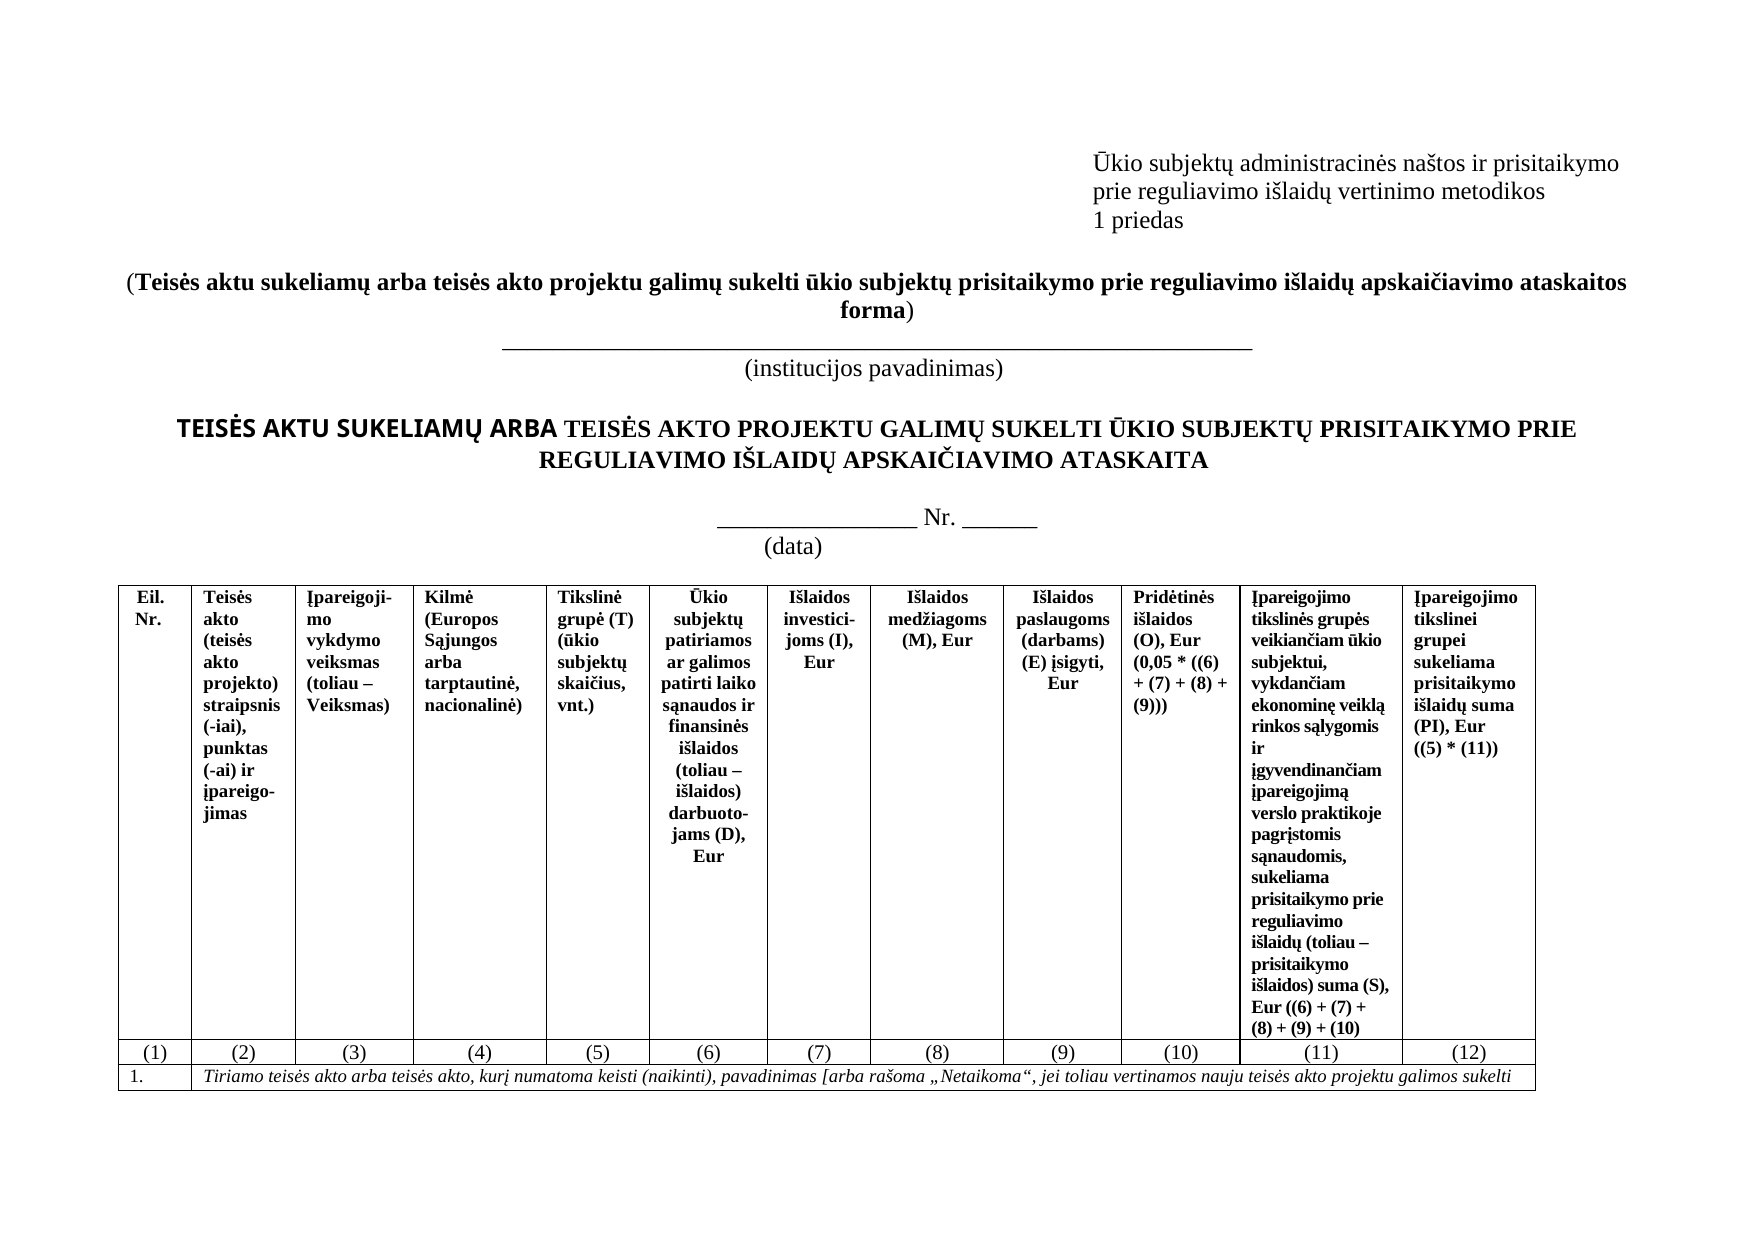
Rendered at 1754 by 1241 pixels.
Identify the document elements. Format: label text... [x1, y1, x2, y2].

text ____________________________________________________________ [118, 324, 1636, 353]
table_cell (8) [871, 1040, 1003, 1064]
table_header Tikslinė grupė (T) (ūkio subjektų skaičius, vnt.) [547, 586, 649, 1039]
table_cell Tiriamo teisės akto arba teisės akto, kurį numatoma keisti (naikinti), pavadinimas [arba rašoma „Netaikoma“, jei toliau vertinamos nauju teisės akto projektu galimos sukelti [192, 1065, 1535, 1090]
text TEISĖS AKTU SUKELIAMŲ ARBA TEISĖS AKTO PROJEKTU GALIMŲ SUKELTI ŪKIO SUBJEKTŲ PRISITAIKYMO PRIE REGULIAVIMO IŠLAIDŲ APSKAIČIAVIMO ATASKAITA [118, 411, 1636, 473]
table_header Ūkio subjektų patiriamos ar galimos patirti laiko sąnaudos ir finansinės išlaidos (toliau – išlaidos) darbuoto-jams (D), Eur [650, 586, 767, 1039]
text ________________ Nr. ______ [118, 502, 1636, 531]
table_cell (2) [192, 1040, 295, 1064]
table_cell (3) [296, 1040, 413, 1064]
text 1 priedas [1093, 205, 1636, 234]
text Ūkio subjektų administracinės naštos ir prisitaikymo prie reguliavimo išlaidų vertinimo metodikos [1093, 148, 1636, 205]
text (data) [118, 531, 1636, 560]
table_header Įpareigoji-mo vykdymo veiksmas (toliau – Veiksmas) [296, 586, 413, 1039]
table_cell (6) [650, 1040, 767, 1064]
table_header Įpareigojimo tikslinei grupei sukeliama prisitaikymo išlaidų suma (PI), Eur ((5) * (11)) [1403, 586, 1535, 1039]
table_header Eil. Nr. [119, 586, 191, 1039]
table_cell 1. [119, 1065, 191, 1090]
table_cell (10) [1122, 1040, 1239, 1064]
table_header Teisės akto (teisės akto projekto) straipsnis (-iai), punktas (-ai) ir įpareigo-jimas [192, 586, 295, 1039]
table_cell (12) [1403, 1040, 1535, 1064]
table_header Įpareigojimo tikslinės grupės veikiančiam ūkio subjektui, vykdančiam ekonominę veiklą rinkos sąlygomis ir įgyvendinančiam įpareigojimą verslo praktikoje pagrįstomis sąnaudomis, sukeliama prisitaikymo prie reguliavimo išlaidų (toliau – prisitaikymo išlaidos) suma (S), Eur ((6) + (7) + (8) + (9) + (10) [1241, 586, 1402, 1039]
table_cell (5) [547, 1040, 649, 1064]
table_header Kilmė (Europos Sąjungos arba tarptautinė, nacionalinė) [414, 586, 546, 1039]
table_cell (4) [414, 1040, 546, 1064]
table_cell (9) [1004, 1040, 1121, 1064]
table_cell (7) [768, 1040, 870, 1064]
text (Teisės aktu sukeliamų arba teisės akto projektu galimų sukelti ūkio subjektų prisitaikymo prie reguliavimo išlaidų apskaičiavimo ataskaitos forma) [118, 267, 1636, 324]
table_header Pridėtinės išlaidos (O), Eur (0,05 * ((6) + (7) + (8) + (9))) [1122, 586, 1239, 1039]
table_header Išlaidos investici-joms (I), Eur [768, 586, 870, 1039]
table_header Išlaidos paslaugoms (darbams) (E) įsigyti, Eur [1004, 586, 1121, 1039]
text (institucijos pavadinimas) [118, 353, 1636, 382]
table_cell (11) [1241, 1040, 1402, 1064]
table_cell (1) [119, 1040, 191, 1064]
table_header Išlaidos medžiagoms (M), Eur [871, 586, 1003, 1039]
